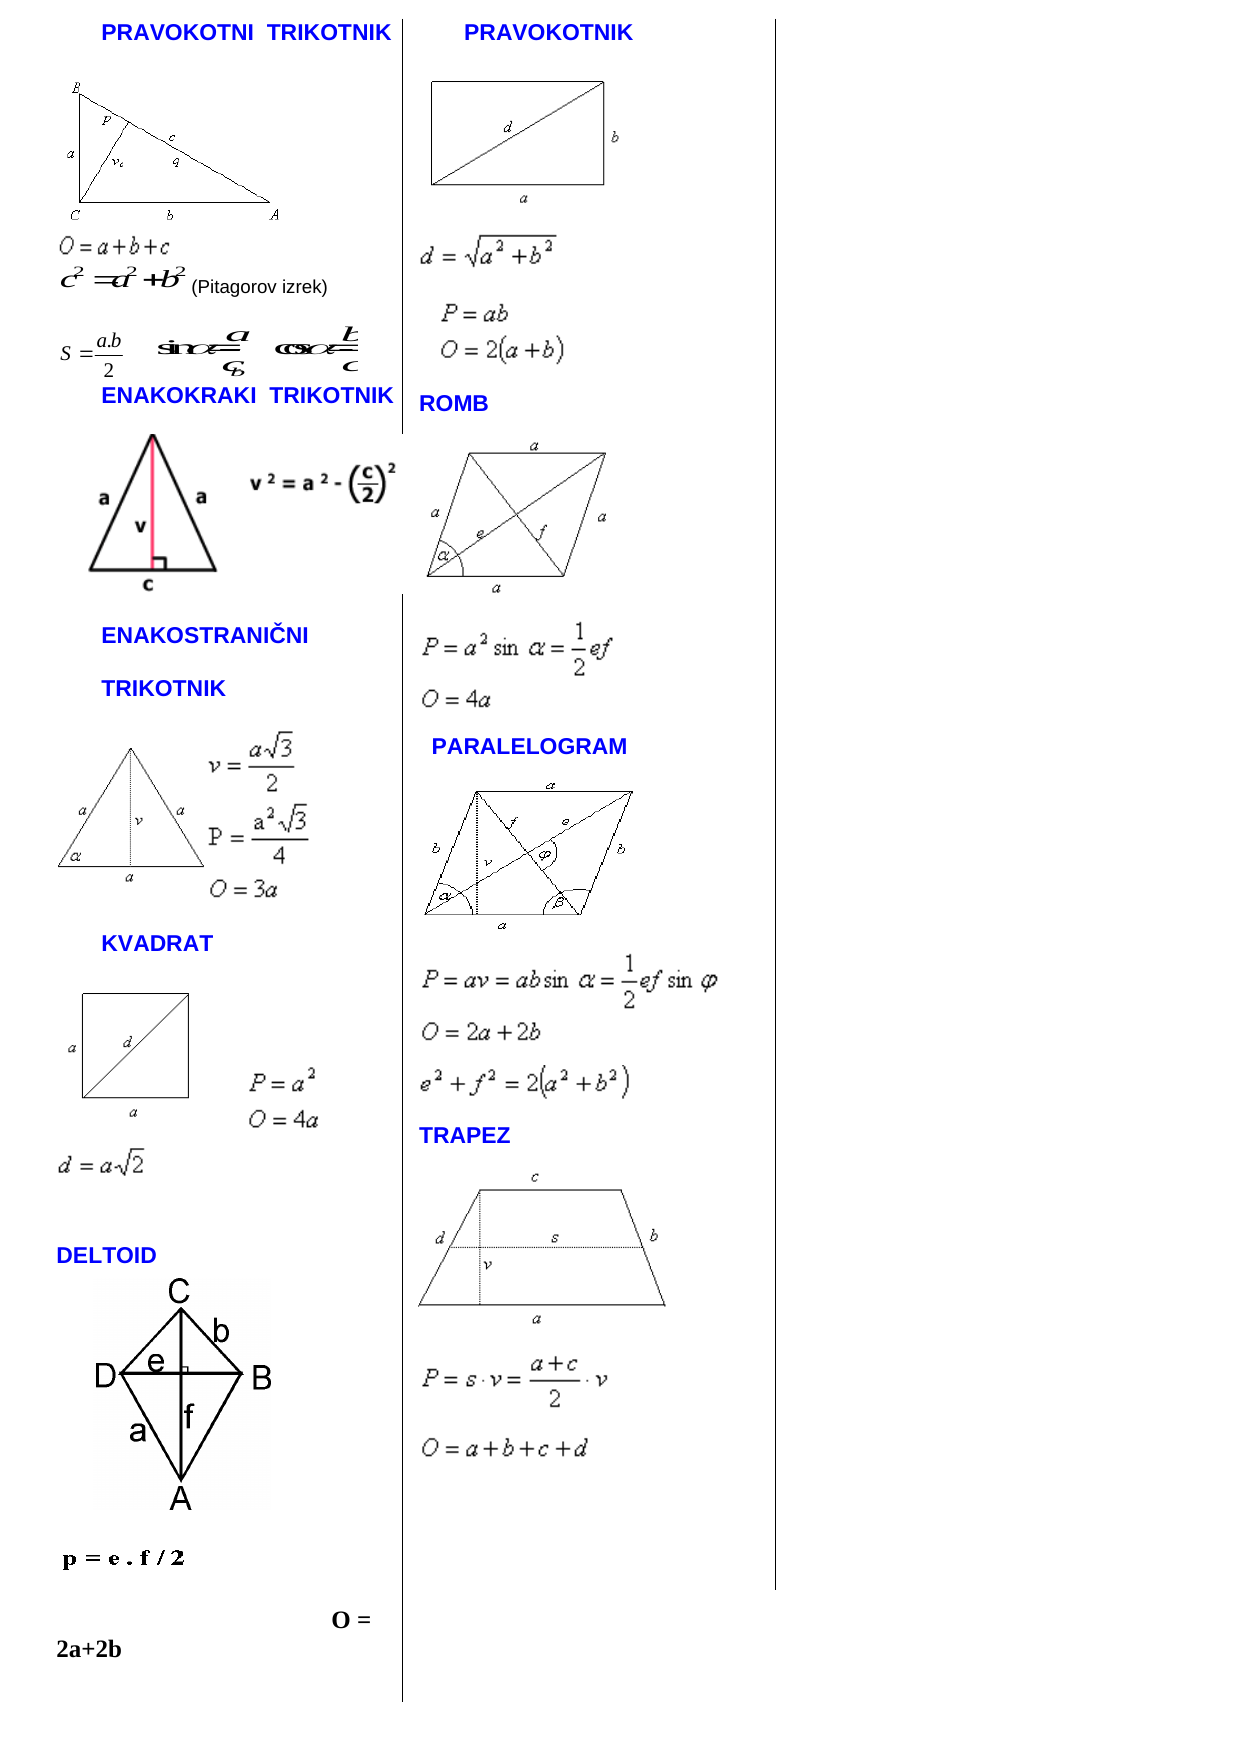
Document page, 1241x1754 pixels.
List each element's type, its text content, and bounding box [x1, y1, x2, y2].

picture [418, 769, 644, 939]
subtitle PRAVOKOTNI TRIKOTNIK [56, 19, 400, 45]
subtitle ENAKOSTRANIČNI TRIKOTNIK [56, 622, 400, 702]
picture [418, 1432, 594, 1463]
picture [56, 71, 301, 261]
picture [56, 434, 413, 594]
picture [418, 426, 626, 607]
picture [431, 81, 663, 220]
picture [56, 993, 190, 1134]
text (Pitagorov izrek) [56, 261, 400, 297]
picture [418, 1158, 680, 1337]
picture [56, 1520, 207, 1585]
picture [56, 1144, 149, 1179]
picture [418, 616, 619, 712]
text TRAPEZ [419, 1122, 775, 1148]
picture [93, 1278, 271, 1510]
picture [418, 948, 719, 1045]
subtitle PRAVOKOTNIK [419, 19, 773, 45]
text ROMB [419, 390, 775, 416]
picture [418, 1065, 632, 1102]
picture [56, 727, 315, 902]
subtitle KVADRAT [56, 930, 400, 957]
subtitle ENAKOKRAKI TRIKOTNIK [56, 382, 400, 408]
text PARALELOGRAM [419, 733, 775, 759]
text DELTOID [56, 1242, 402, 1268]
text O = 2a+2b [56, 1606, 402, 1663]
picture [418, 229, 563, 272]
picture [245, 1063, 326, 1134]
picture [418, 1347, 612, 1412]
picture [437, 298, 568, 369]
